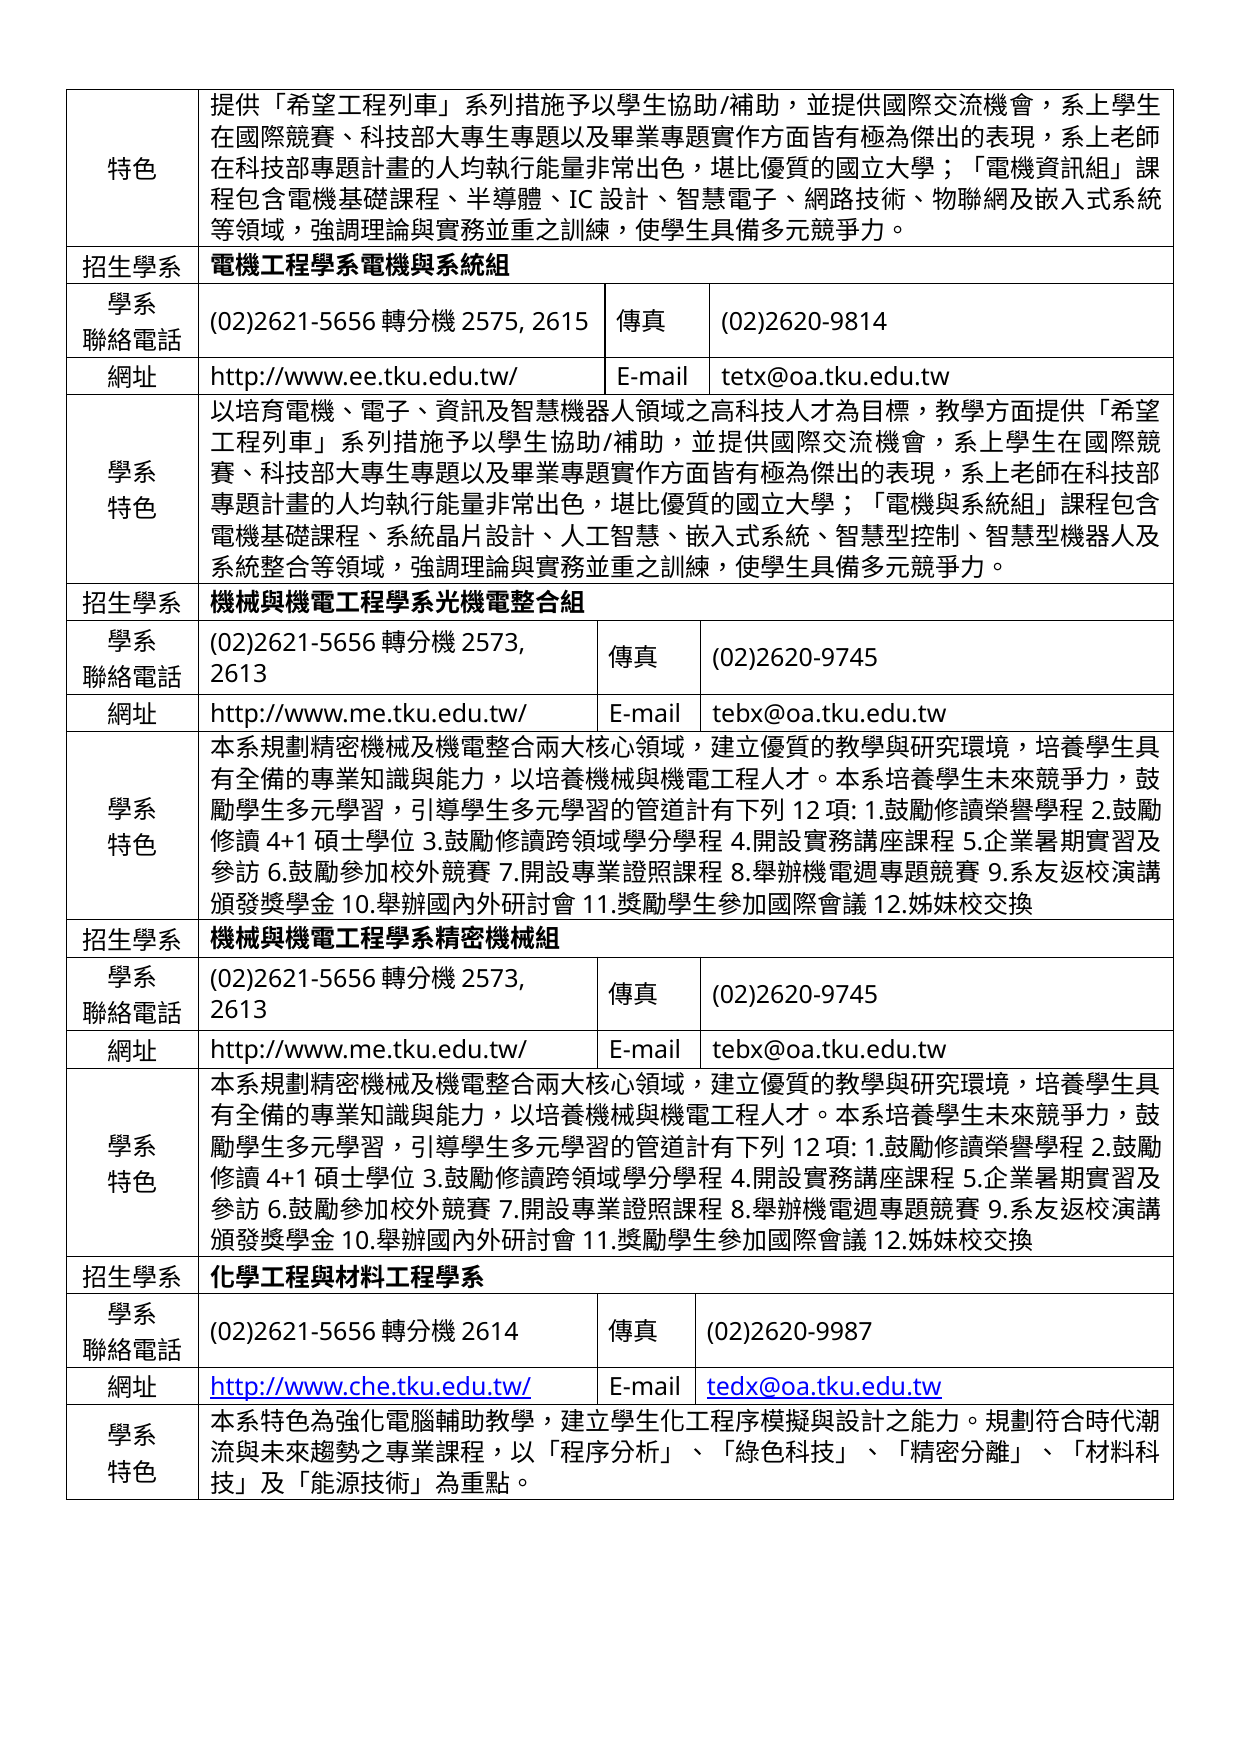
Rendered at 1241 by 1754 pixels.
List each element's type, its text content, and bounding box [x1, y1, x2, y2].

table_cell (02)2620-9987 [696, 1294, 1173, 1367]
table_cell E-mail [598, 695, 700, 731]
table_cell http://www.me.tku.edu.tw/ [199, 1031, 597, 1067]
table_cell 機械與機電工程學系光機電整合組 [199, 584, 1173, 620]
table_cell 招生學系 [67, 920, 198, 957]
table_cell 本系規劃精密機械及機電整合兩大核心領域，建立優質的教學與研究環境，培養學生具有全備的專業知識與能力，以培養機械與機電工程人才。本系培養學生未來競爭力，鼓勵學生多元學習，引導學生多元學習的管道計有下列12項: 1.鼓勵修讀榮譽學程 2.鼓勵修讀4+1碩士學位 3.鼓勵修讀跨領域學分學程 4.開設實務講座課程 5.企業暑期實習及參訪 6.鼓勵參加校外競賽 7.開設專業證照課程 8.舉辦機電週專題競賽 9.系友返校演講頒發獎學金 10.舉辦國內外研討會 11.獎勵學生參加國際會議 12.姊妹校交換 [199, 1069, 1173, 1256]
table_cell 學系 特色 [67, 732, 198, 919]
table_cell tebx@oa.tku.edu.tw [701, 695, 1173, 731]
table_cell 傳真 [598, 1294, 695, 1367]
table_cell 電機工程學系電機與系統組 [199, 247, 1173, 283]
table_cell 網址 [67, 695, 198, 731]
table_cell 學系 聯絡電話 [67, 958, 198, 1030]
table_cell 本系特色為強化電腦輔助教學，建立學生化工程序模擬與設計之能力。規劃符合時代潮流與未來趨勢之專業課程，以「程序分析」、「綠色科技」、「精密分離」、「材料科技」及「能源技術」為重點。 [199, 1405, 1173, 1499]
table_cell 學系 聯絡電話 [67, 284, 198, 357]
table_cell 招生學系 [67, 247, 198, 283]
table_cell 招生學系 [67, 1257, 198, 1293]
table_cell E-mail [598, 1031, 700, 1067]
table_cell 傳真 [598, 958, 700, 1030]
table_cell http://www.me.tku.edu.tw/ [199, 695, 597, 731]
table_cell 網址 [67, 358, 198, 394]
table_cell 招生學系 [67, 584, 198, 620]
table_cell http://www.che.tku.edu.tw/ [199, 1368, 597, 1404]
table_cell tetx@oa.tku.edu.tw [710, 358, 1173, 394]
table_cell 網址 [67, 1368, 198, 1404]
table_cell 傳真 [598, 621, 700, 693]
table_cell 學系 聯絡電話 [67, 1294, 198, 1367]
table_cell 提供「希望工程列車」系列措施予以學生協助/補助，並提供國際交流機會，系上學生在國際競賽、科技部大專生專題以及畢業專題實作方面皆有極為傑出的表現，系上老師在科技部專題計畫的人均執行能量非常出色，堪比優質的國立大學；「電機資訊組」課程包含電機基礎課程、半導體、IC設計、智慧電子、網路技術、物聯網及嵌入式系統等領域，強調理論與實務並重之訓練，使學生具備多元競爭力。 [199, 90, 1173, 246]
table_cell 學系 特色 [67, 1405, 198, 1499]
table_cell 學系 聯絡電話 [67, 621, 198, 693]
table_cell 學系 特色 [67, 1069, 198, 1256]
table_cell 傳真 [606, 284, 709, 357]
table_cell tedx@oa.tku.edu.tw [696, 1368, 1173, 1404]
table_cell E-mail [598, 1368, 695, 1404]
table_cell (02)2621-5656轉分機2573, 2613 [199, 958, 597, 1030]
table_cell (02)2620-9814 [710, 284, 1173, 357]
table_cell 特色 [67, 90, 198, 246]
table_cell 網址 [67, 1031, 198, 1067]
table_cell 化學工程與材料工程學系 [199, 1257, 1173, 1293]
table_cell (02)2621-5656轉分機2614 [199, 1294, 597, 1367]
table_cell tebx@oa.tku.edu.tw [701, 1031, 1173, 1067]
table_cell (02)2620-9745 [701, 621, 1173, 693]
table_cell 學系 特色 [67, 395, 198, 583]
table_cell (02)2621-5656轉分機2573, 2613 [199, 621, 597, 693]
table_cell http://www.ee.tku.edu.tw/ [199, 358, 604, 394]
table_cell 以培育電機、電子、資訊及智慧機器人領域之高科技人才為目標，教學方面提供「希望工程列車」系列措施予以學生協助/補助，並提供國際交流機會，系上學生在國際競賽、科技部大專生專題以及畢業專題實作方面皆有極為傑出的表現，系上老師在科技部專題計畫的人均執行能量非常出色，堪比優質的國立大學；「電機與系統組」課程包含電機基礎課程、系統晶片設計、人工智慧、嵌入式系統、智慧型控制、智慧型機器人及系統整合等領域，強調理論與實務並重之訓練，使學生具備多元競爭力。 [199, 395, 1173, 583]
table_cell 本系規劃精密機械及機電整合兩大核心領域，建立優質的教學與研究環境，培養學生具有全備的專業知識與能力，以培養機械與機電工程人才。本系培養學生未來競爭力，鼓勵學生多元學習，引導學生多元學習的管道計有下列12項: 1.鼓勵修讀榮譽學程 2.鼓勵修讀4+1碩士學位 3.鼓勵修讀跨領域學分學程 4.開設實務講座課程 5.企業暑期實習及參訪 6.鼓勵參加校外競賽 7.開設專業證照課程 8.舉辦機電週專題競賽 9.系友返校演講頒發獎學金 10.舉辦國內外研討會 11.獎勵學生參加國際會議 12.姊妹校交換 [199, 732, 1173, 919]
table_cell (02)2621-5656轉分機2575, 2615 [199, 284, 604, 357]
table_cell E-mail [606, 358, 709, 394]
table_cell 機械與機電工程學系精密機械組 [199, 920, 1173, 957]
table_cell (02)2620-9745 [701, 958, 1173, 1030]
